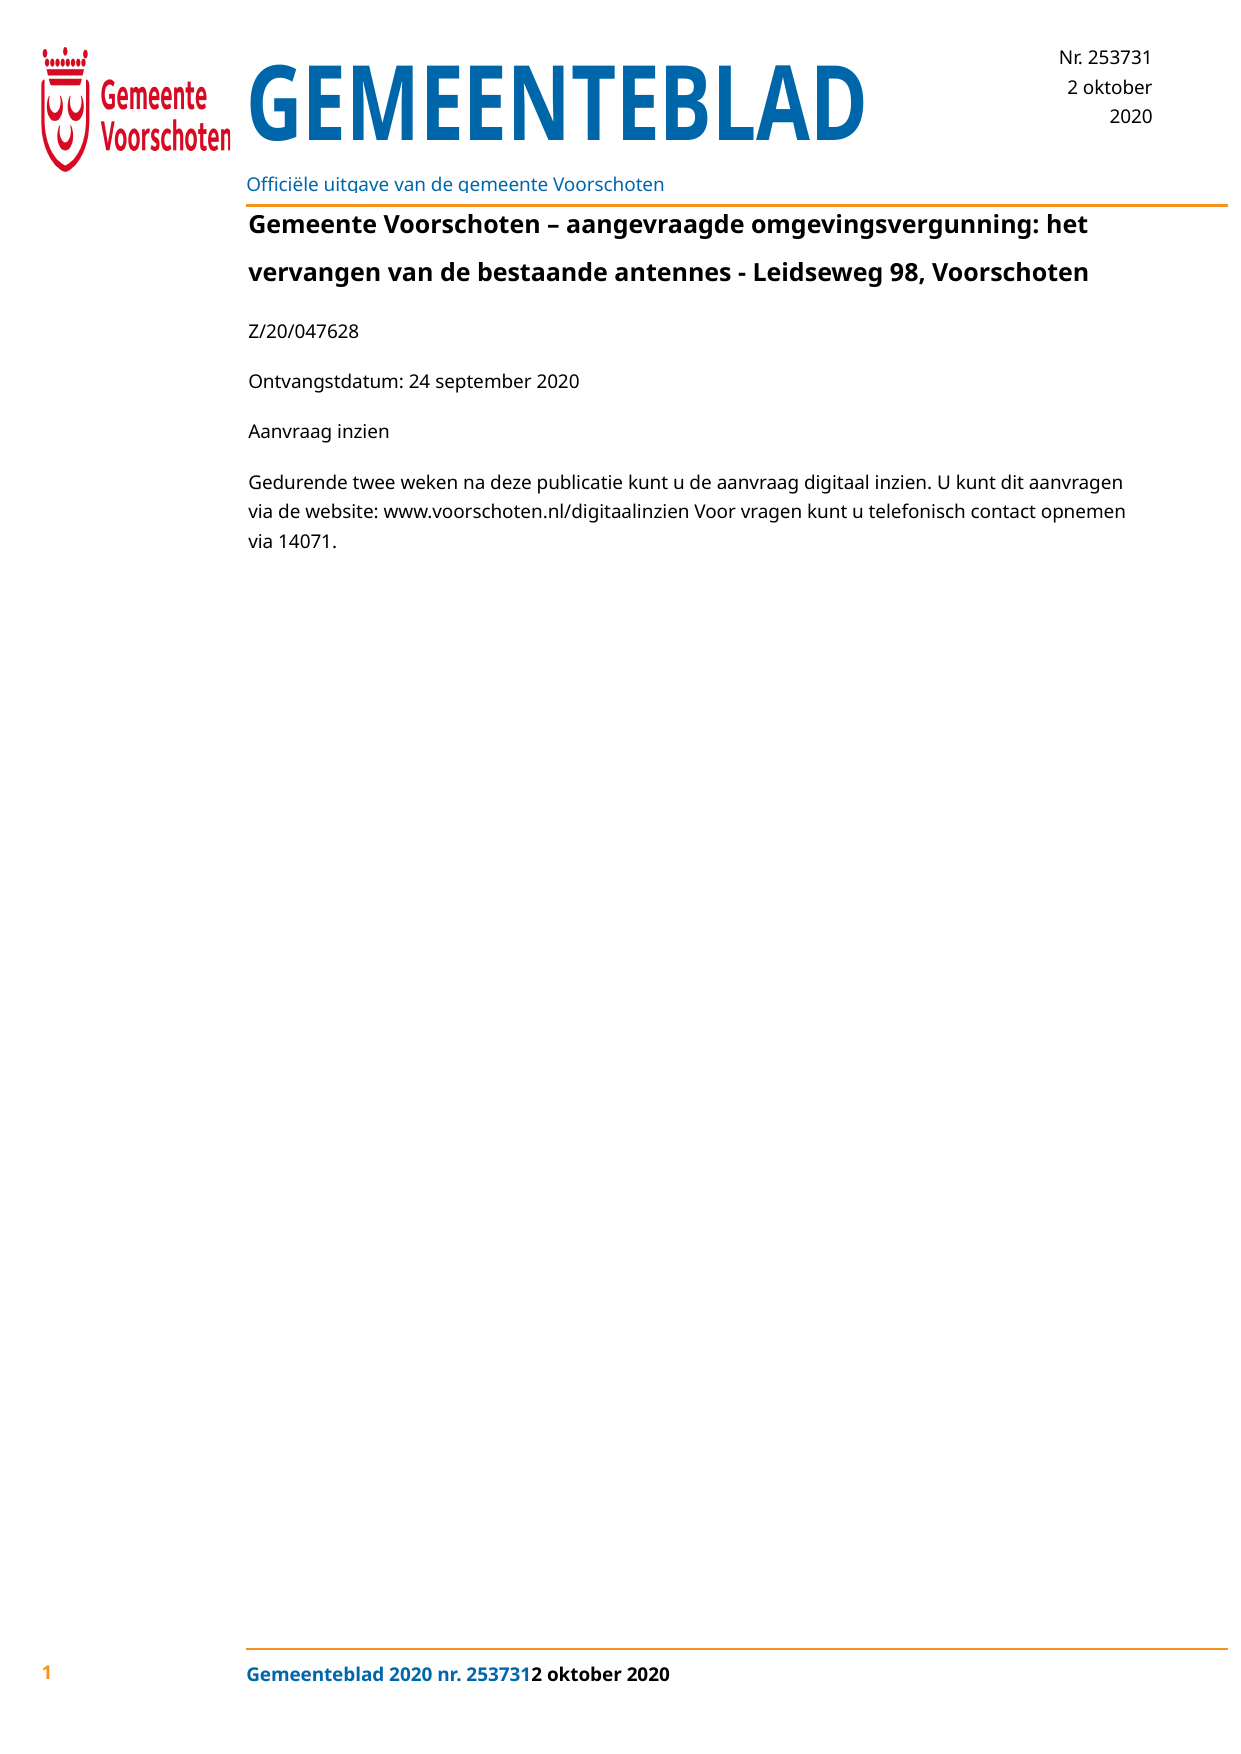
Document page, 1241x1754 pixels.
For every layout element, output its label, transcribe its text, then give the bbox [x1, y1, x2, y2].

text Ontvangstdatum: 24 september 2020 [248, 368, 1152, 394]
text Z/20/047628 [248, 318, 1152, 344]
text Aanvraag inzien [248, 419, 1152, 444]
picture [41, 47, 231, 172]
text Gemeente Voorschoten – aangevraagde omgevingsvergunning: het vervangen van de bestaande antennes - Leidseweg 98, Voorschoten [248, 207, 1152, 288]
text Gedurende twee weken na deze publicatie kunt u de aanvraag digitaal inzien. U kunt dit aanvragen via de website: www.voorschoten.nl/digitaalinzien Voor vragen kunt u telefonisch contact opnemen via 14071. [248, 469, 1152, 554]
